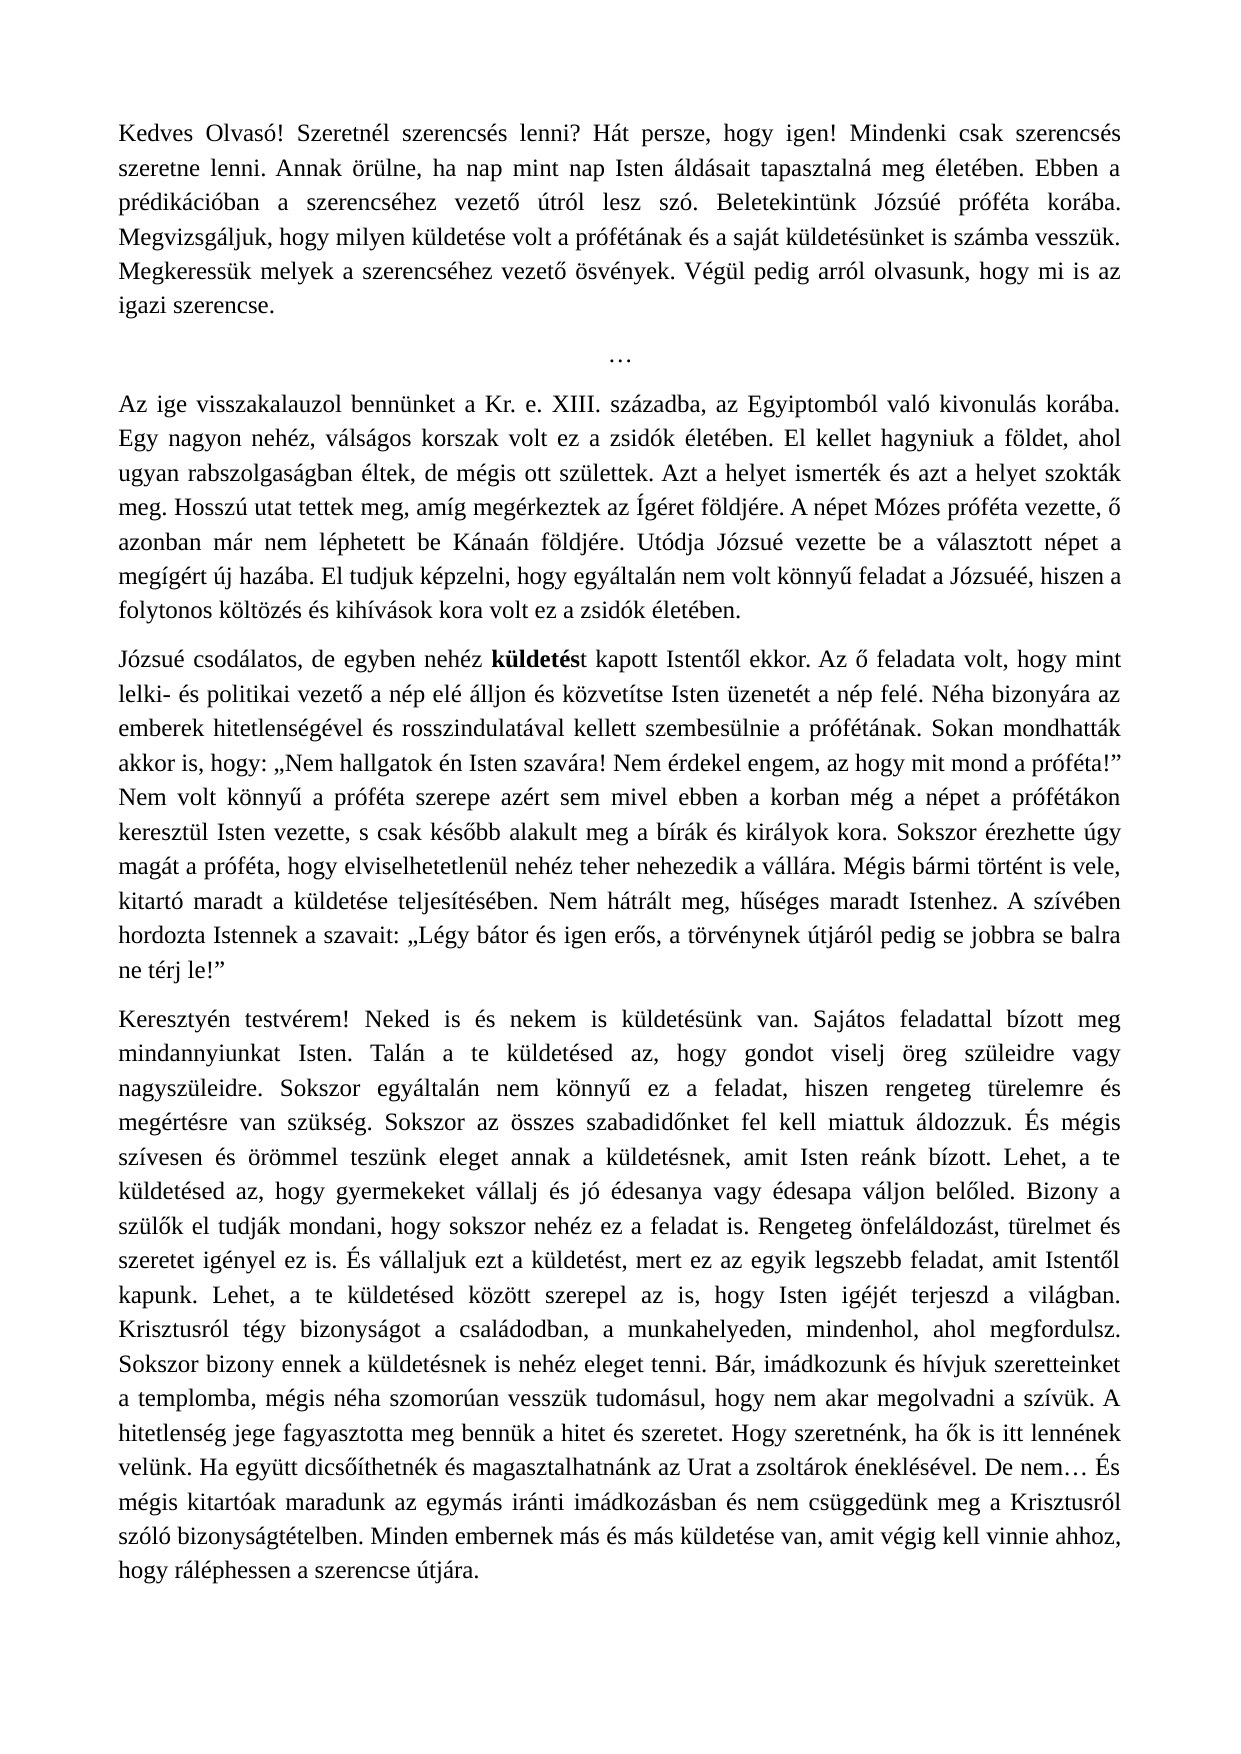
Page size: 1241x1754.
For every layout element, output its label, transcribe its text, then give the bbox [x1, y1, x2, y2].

text Keresztyén testvérem! Neked is és nekem is küldetésünk van. Sajátos feladattal bízott meg mindannyiunkat Isten. Talán a te küldetésed az, hogy gondot viselj öreg szüleidre vagy nagyszüleidre. Sokszor egyáltalán nem könnyű ez a feladat, hiszen rengeteg türelemre és megértésre van szükség. Sokszor az összes szabadidőnket fel kell miattuk áldozzuk. És mégis szívesen és örömmel teszünk eleget annak a küldetésnek, amit Isten reánk bízott. Lehet, a te küldetésed az, hogy gyermekeket vállalj és jó édesanya vagy édesapa váljon belőled. Bizony a szülők el tudják mondani, hogy sokszor nehéz ez a feladat is. Rengeteg önfeláldozást, türelmet és szeretet igényel ez is. És vállaljuk ezt a küldetést, mert ez az egyik legszebb feladat, amit Istentől kapunk. Lehet, a te küldetésed között szerepel az is, hogy Isten igéjét terjeszd a világban. Krisztusról tégy bizonyságot a családodban, a munkahelyeden, mindenhol, ahol megfordulsz. Sokszor bizony ennek a küldetésnek is nehéz eleget tenni. Bár, imádkozunk és hívjuk szeretteinket a templomba, mégis néha szomorúan vesszük tudomásul, hogy nem akar megolvadni a szívük. A hitetlenség jege fagyasztotta meg bennük a hitet és szeretet. Hogy szeretnénk, ha ők is itt lennének velünk. Ha együtt dicsőíthetnék és magasztalhatnánk az Urat a zsoltárok éneklésével. De nem… És mégis kitartóak maradunk az egymás iránti imádkozásban és nem csüggedünk meg a Krisztusról szóló bizonyságtételben. Minden embernek más és más küldetése van, amit végig kell vinnie ahhoz, hogy ráléphessen a szerencse útjára. [118, 1004, 1122, 1584]
text … [118, 339, 1122, 368]
text Kedves Olvasó! Szeretnél szerencsés lenni? Hát persze, hogy igen! Mindenki csak szerencsés szeretne lenni. Annak örülne, ha nap mint nap Isten áldásait tapasztalná meg életében. Ebben a prédikációban a szerencséhez vezető útról lesz szó. Beletekintünk Józsúé próféta korába. Megvizsgáljuk, hogy milyen küldetése volt a prófétának és a saját küldetésünket is számba vesszük. Megkeressük melyek a szerencséhez vezető ösvények. Végül pedig arról olvasunk, hogy mi is az igazi szerencse. [118, 118, 1122, 319]
text Józsué csodálatos, de egyben nehéz küldetést kapott Istentől ekkor. Az ő feladata volt, hogy mint lelki- és politikai vezető a nép elé álljon és közvetítse Isten üzenetét a nép felé. Néha bizonyára az emberek hitetlenségével és rosszindulatával kellett szembesülnie a prófétának. Sokan mondhatták akkor is, hogy: „Nem hallgatok én Isten szavára! Nem érdekel engem, az hogy mit mond a próféta!” Nem volt könnyű a próféta szerepe azért sem mivel ebben a korban még a népet a prófétákon keresztül Isten vezette, s csak később alakult meg a bírák és királyok kora. Sokszor érezhette úgy magát a próféta, hogy elviselhetetlenül nehéz teher nehezedik a vállára. Mégis bármi történt is vele, kitartó maradt a küldetése teljesítésében. Nem hátrált meg, hűséges maradt Istenhez. A szívében hordozta Istennek a szavait: „Légy bátor és igen erős, a törvénynek útjáról pedig se jobbra se balra ne térj le!” [118, 644, 1122, 984]
text Az ige visszakalauzol bennünket a Kr. e. XIII. századba, az Egyiptomból való kivonulás korába. Egy nagyon nehéz, válságos korszak volt ez a zsidók életében. El kellet hagyniuk a földet, ahol ugyan rabszolgaságban éltek, de mégis ott születtek. Azt a helyet ismerték és azt a helyet szokták meg. Hosszú utat tettek meg, amíg megérkeztek az Ígéret földjére. A népet Mózes próféta vezette, ő azonban már nem léphetett be Kánaán földjére. Utódja Józsué vezette be a választott népet a megígért új hazába. El tudjuk képzelni, hogy egyáltalán nem volt könnyű feladat a Józsuéé, hiszen a folytonos költözés és kihívások kora volt ez a zsidók életében. [118, 389, 1122, 624]
